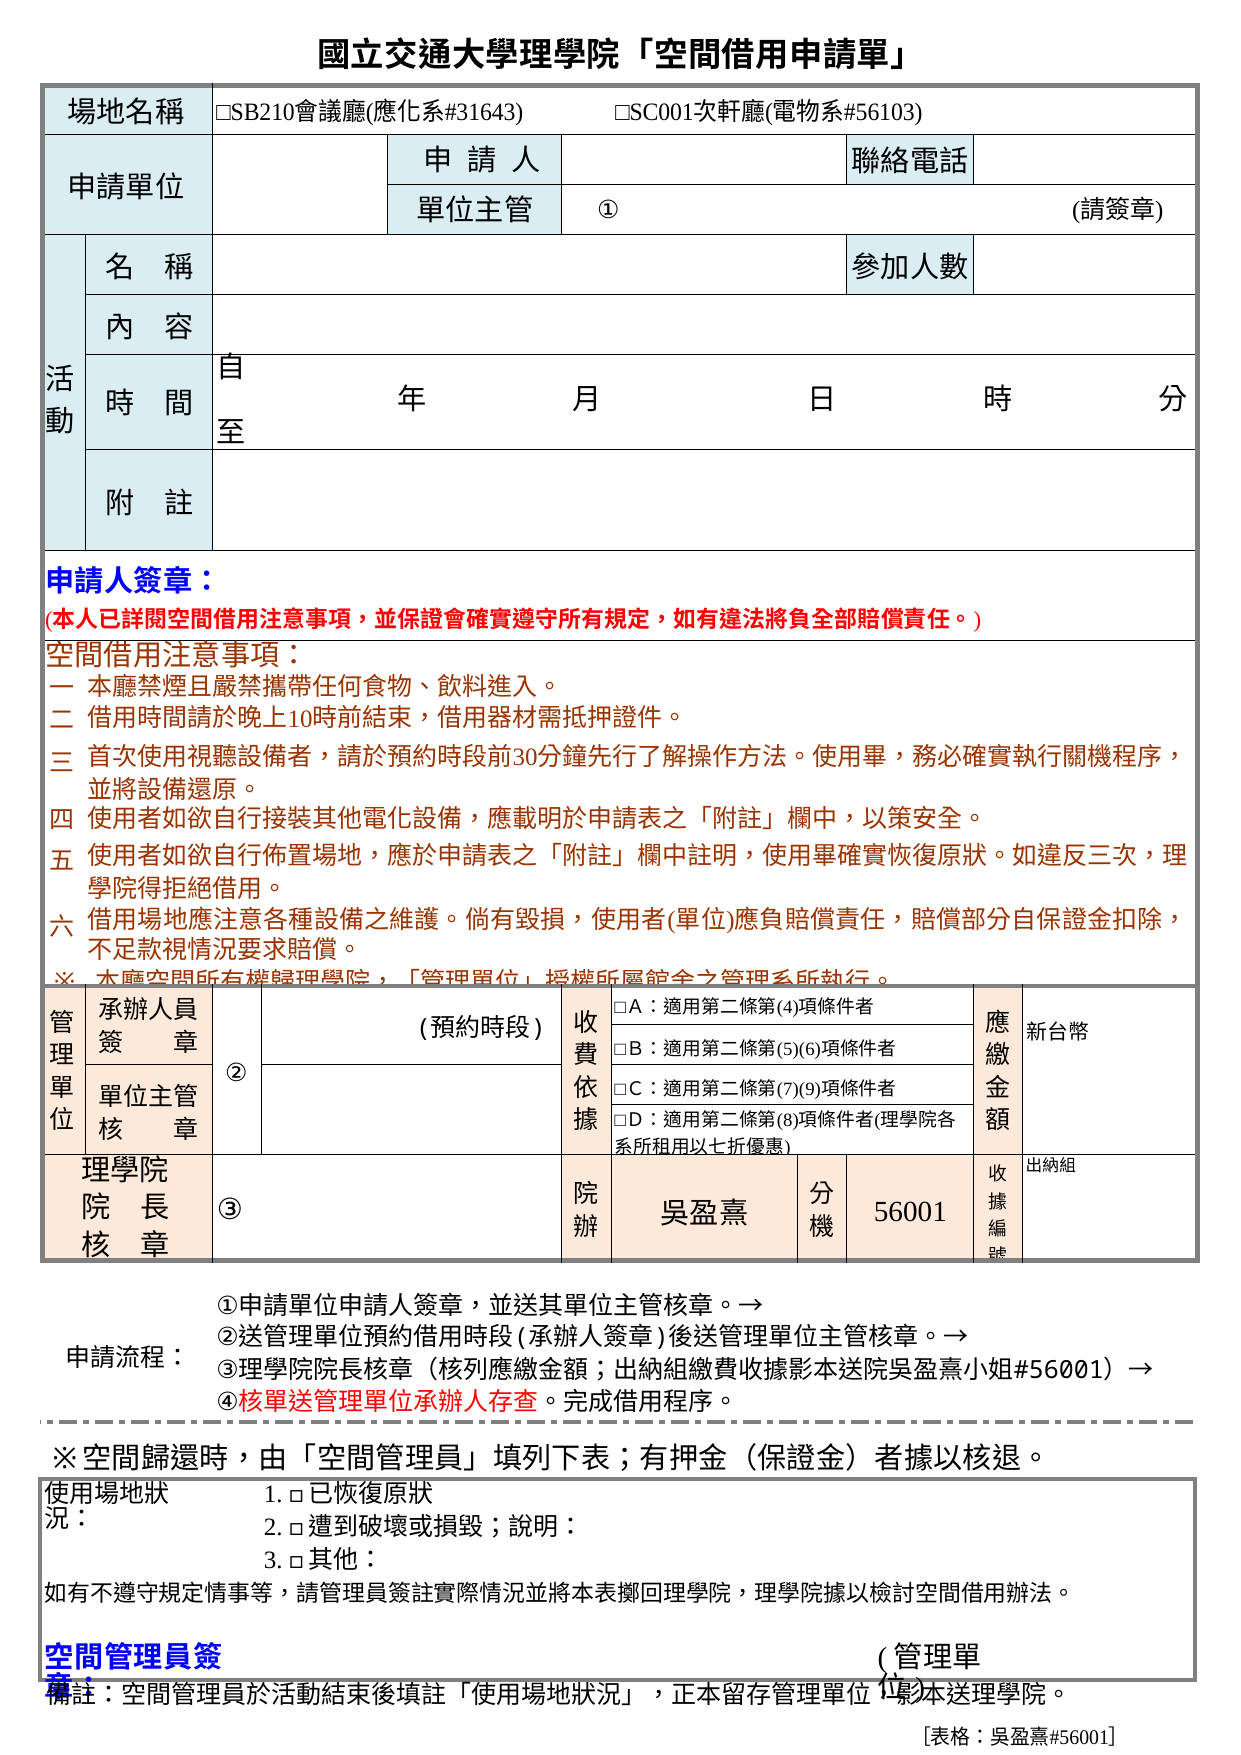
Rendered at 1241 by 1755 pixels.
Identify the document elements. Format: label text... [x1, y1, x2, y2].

table_cell 吳盈熹 [612, 1155, 797, 1258]
table_cell □Ｂ：適用第二條第(5)(6)項條件者 [612, 1025, 973, 1064]
table_header 場地名稱 [45, 88, 212, 134]
table_cell 理學院 院 長 核 章 [45, 1155, 212, 1258]
table_cell ② [213, 988, 261, 1154]
table_cell ③ [213, 1155, 561, 1258]
text 備註：空間管理員於活動結束後填註「使用場地狀況」，正本留存管理單位，影本送理學院。 [46, 1682, 1213, 1709]
table_cell [562, 135, 846, 184]
table_cell □Ｃ：適用第二條第(7)(9)項條件者 [612, 1065, 973, 1104]
text ［表格：吳盈熹#56001］ [29, 1720, 1128, 1750]
table_cell □Ｄ：適用第二條第(8)項條件者(理學院各 系所租用以七折優惠) [612, 1105, 973, 1154]
table_cell 申 請 人 [388, 135, 561, 184]
table_cell 應 繳 金 額 [974, 988, 1022, 1154]
table_cell 活 動 [45, 235, 85, 550]
table_header □SB210會議廳(應化系#31643) □SC001次軒廳(電物系#56103) [213, 88, 1195, 134]
table_cell 名 稱 [86, 235, 212, 294]
text ③理學院院長核章（核列應繳金額；出納組繳費收據影本送院吳盈熹小姐#56001）→ [216, 1352, 1213, 1385]
table_cell 時 間 [86, 355, 212, 449]
table_cell 承辦人員 簽 章 [86, 988, 212, 1064]
table_cell [213, 235, 846, 294]
table_cell 參加人數 [847, 235, 973, 294]
text ※空間歸還時，由「空間管理員」填列下表；有押金（保證金）者據以核退。 [47, 1435, 1213, 1477]
table_cell 收 據 編 號 [974, 1155, 1022, 1258]
table_cell [213, 295, 1195, 354]
table_cell 空間借用注意事項： 一 本廳禁煙且嚴禁攜帶任何食物、飲料進入。 二 借用時間請於晚上10時前結束，借用器材需抵押證件。 三 首次使用視聽設備者，請於預約時段前30分鐘先行了解操作方法。使用畢，務必確實執行關機程序， 並將設備還原。 四 使用者如欲自行接裝其他電化設備，應載明於申請表之「附註」欄中，以策安全。 五 使用者如欲自行佈置場地，應於申請表之「附註」欄中註明，使用畢確實恢復原狀。如違反三次，理 學院得拒絕借用。 六 借用場地應注意各種設備之維護。倘有毀損，使用者(單位)應負賠償責任，賠償部分自保證金扣除， 不足款視情況要求賠償。 ※ 本廳空間所有權歸理學院，「管理單位」授權所屬館舍之管理系所執行。 [45, 641, 1195, 984]
table_cell 附 註 [86, 450, 212, 550]
table_cell 聯絡電話 [847, 135, 973, 184]
table_cell 收 費 依 據 [562, 988, 611, 1154]
text 國立交通大學理學院「空間借用申請單」 [317, 33, 1213, 75]
table_cell 單位主管 核 章 [86, 1065, 212, 1154]
table_cell 單位主管 [388, 185, 561, 234]
table_cell ① (請簽章) [562, 185, 1195, 234]
table_cell (預約時段) [262, 988, 561, 1064]
table_cell 56001 [847, 1155, 973, 1258]
table_cell 出納組 [1023, 1155, 1195, 1258]
table_cell 申請單位 [45, 135, 212, 234]
table_cell □Ａ：適用第二條第(4)項條件者 [612, 988, 973, 1024]
table_cell 分 機 [798, 1155, 846, 1258]
text ④核單送管理單位承辦人存查。完成借用程序。 [216, 1385, 1213, 1417]
table_cell 管 理 單 位 [45, 988, 85, 1154]
table_cell [213, 450, 1195, 550]
table_cell 新台幣 [1023, 988, 1195, 1154]
text ②送管理單位預約借用時段(承辦人簽章)後送管理單位主管核章。→ [216, 1320, 1213, 1352]
table_cell 內 容 [86, 295, 212, 354]
table_cell [974, 135, 1195, 184]
text 申請流程： [65, 1337, 191, 1373]
table_cell [262, 1065, 561, 1154]
table_cell 院 辦 [562, 1155, 611, 1258]
text ①申請單位申請人簽章，並送其單位主管核章。→ [216, 1292, 1213, 1320]
table_cell 申請人簽章： (本人已詳閱空間借用注意事項，並保證會確實遵守所有規定，如有違法將負全部賠償責任。) [45, 551, 1195, 640]
table_cell [974, 235, 1195, 294]
table_cell 自 年 月 日 時 分 至 [213, 355, 1195, 449]
table_cell [213, 135, 387, 234]
